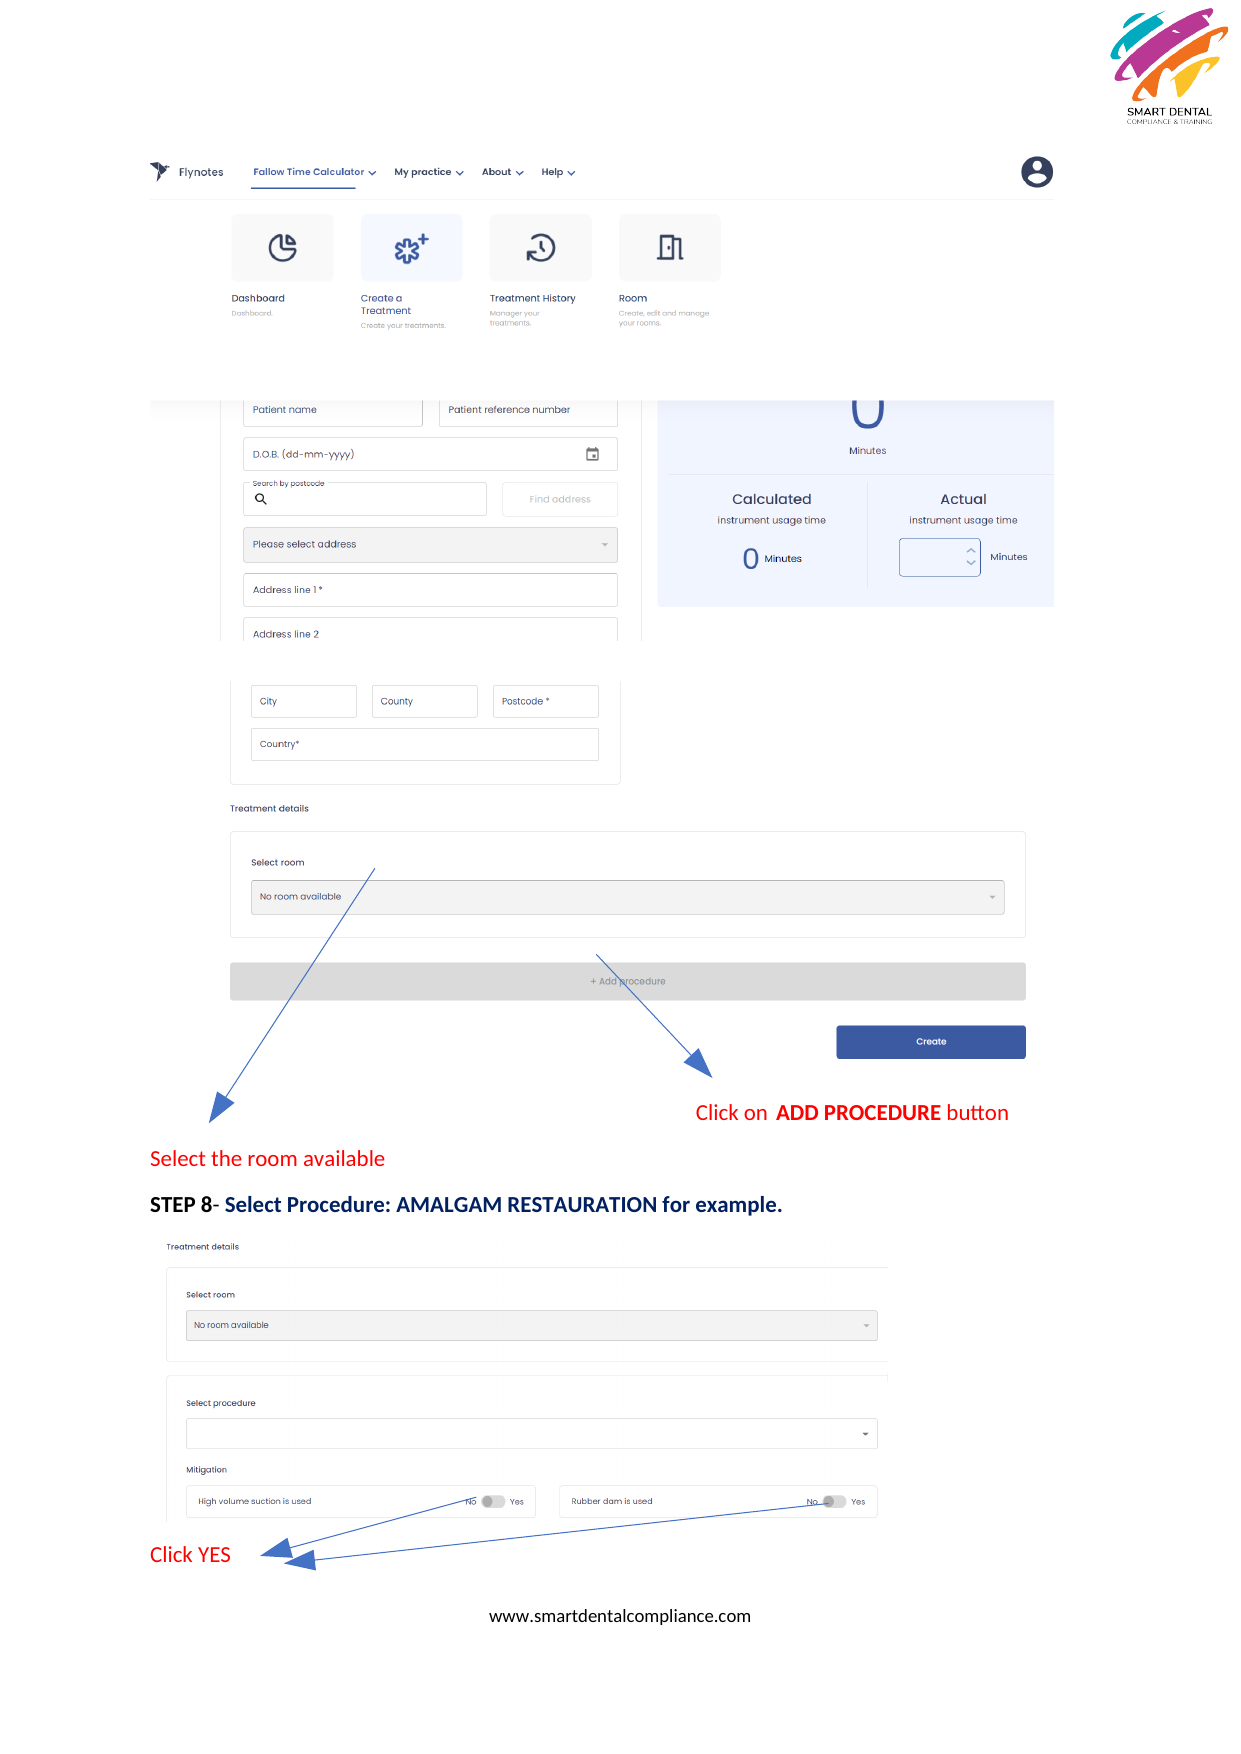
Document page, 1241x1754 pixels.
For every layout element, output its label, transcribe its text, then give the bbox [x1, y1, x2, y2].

text STEP 8- Select Procedure: AMALGAM RESTAURATION for example. [150, 1190, 1090, 1218]
text [316, 1540, 1090, 1568]
text Click on ADD PROCEDURE button [150, 1098, 1090, 1126]
text Select the room available [150, 1144, 1090, 1172]
text Click YES [150, 1540, 483, 1568]
